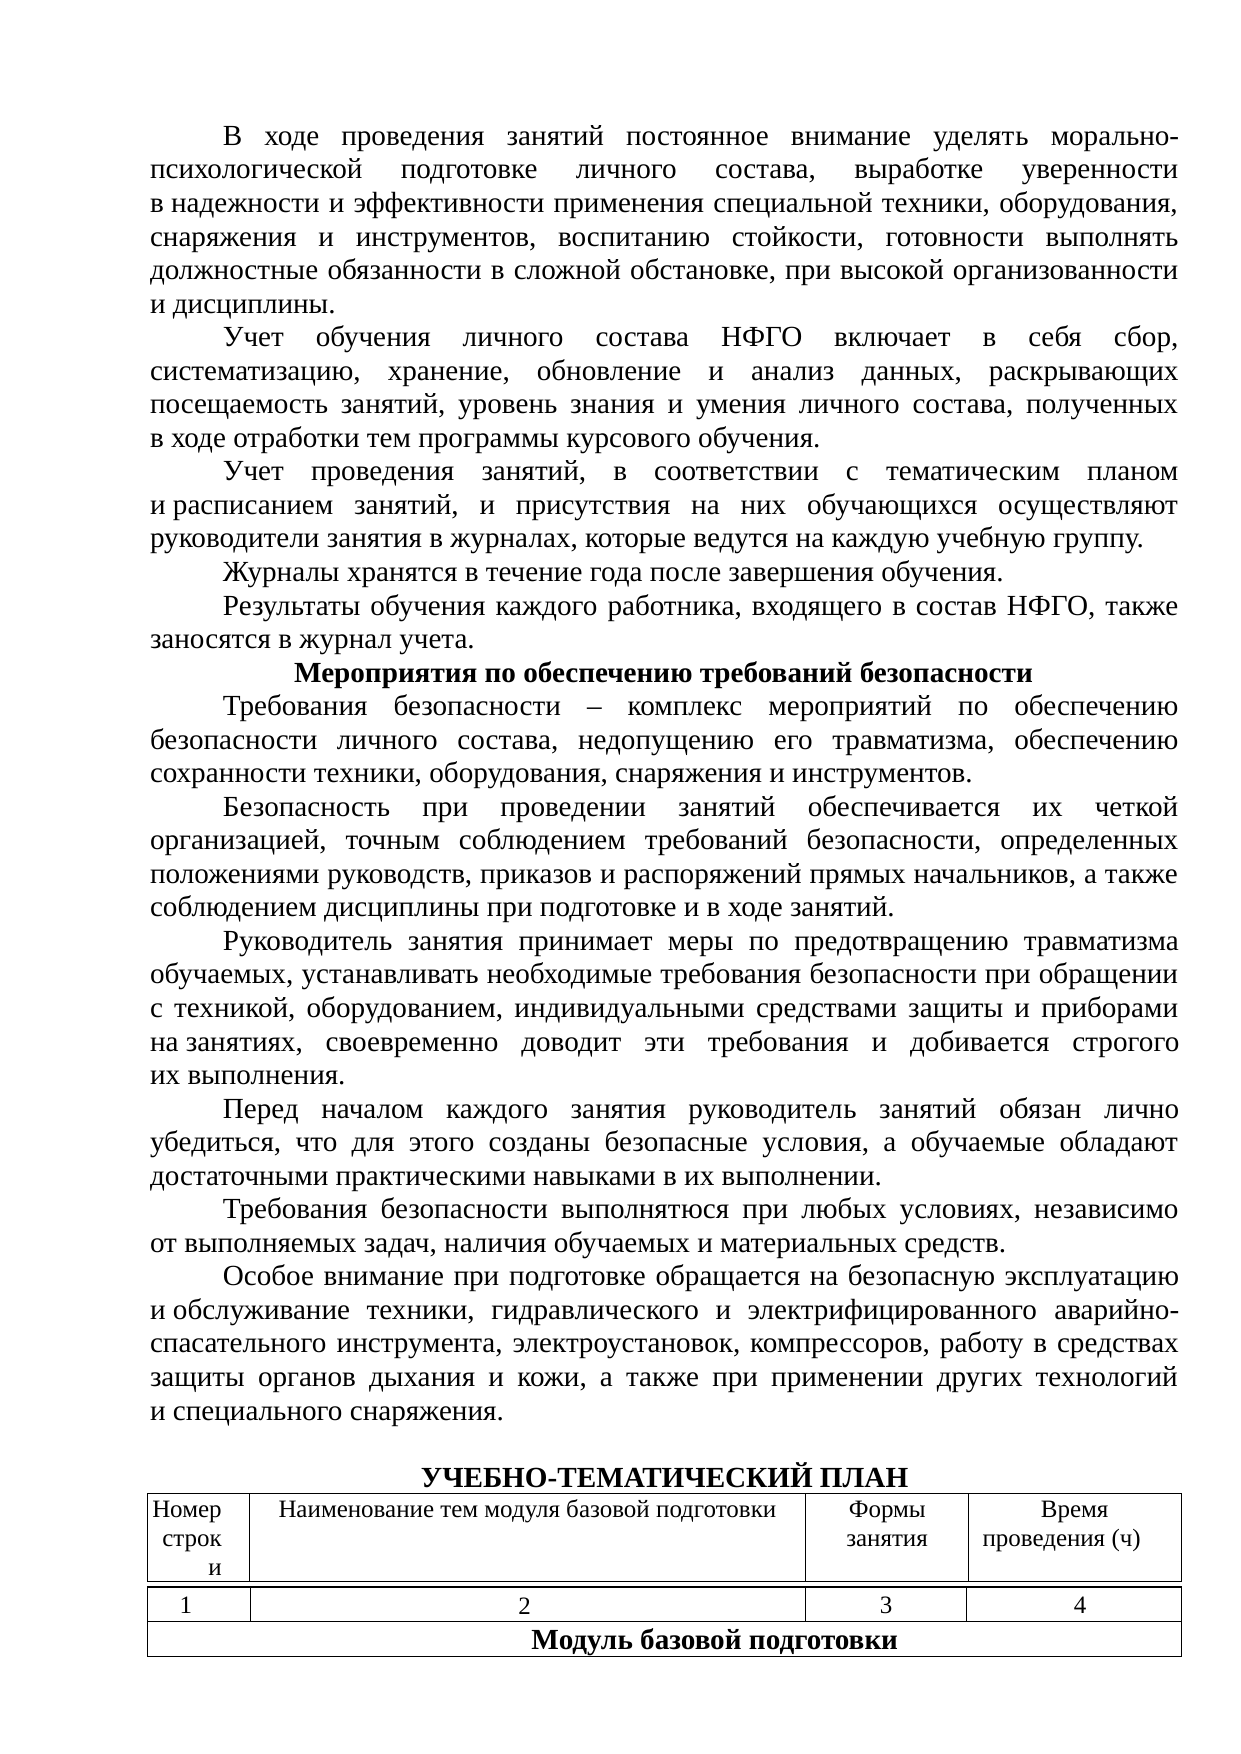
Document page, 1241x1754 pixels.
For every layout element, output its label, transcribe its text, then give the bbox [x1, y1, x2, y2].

text УЧЕБНО-ТЕМАТИЧЕСКИЙ ПЛАН [148, 1460, 1181, 1493]
text В ходе проведения занятий постоянное внимание уделять морально-психологической подготовке личного состава, выработке уверенности в надежности и эффективности применения специальной техники, оборудования, снаряжения и инструментов, воспитанию стойкости, готовности выполнять должностные обязанности в сложной обстановке, при высокой организованности и дисциплины. [150, 118, 1179, 319]
table_header Номер строки [221, 1494, 249, 1581]
text Перед началом каждого занятия руководитель занятий обязан лично убедиться, что для этого созданы безопасные условия, а обучаемые обладают достаточными практическими навыками в их выполнении. [150, 1091, 1179, 1191]
text Учет проведения занятий, в соответствии с тематическим планом и расписанием занятий, и присутствия на них обучающихся осуществляют руководители занятия в журналах, которые ведутся на каждую учебную группу. [150, 453, 1179, 554]
table_header Наименование тем модуля базовой подготовки [250, 1494, 805, 1581]
table_header Время проведения (ч) [969, 1494, 1181, 1581]
text Журналы хранятся в течение года после завершения обучения. [150, 554, 1181, 588]
text Руководитель занятия принимает меры по предотвращению травматизма обучаемых, устанавливать необходимые требования безопасности при обращении с техникой, оборудованием, индивидуальными средствами защиты и приборами на занятиях, своевременно доводит эти требования и добивается строгого их выполнения. [150, 923, 1179, 1091]
text Требования безопасности выполнятюся при любых условиях, независимо от выполняемых задач, наличия обучаемых и материальных средств. [150, 1191, 1179, 1258]
table_header Формы занятия [806, 1552, 968, 1581]
table_header 1 [148, 1588, 250, 1621]
text Результаты обучения каждого работника, входящего в состав НФГО, также заносятся в журнал учета. [150, 588, 1179, 655]
text Мероприятия по обеспечению требований безопасности [148, 655, 1179, 688]
table_header 4 [967, 1588, 1181, 1621]
text Безопасность при проведении занятий обеспечивается их четкой организацией, точным соблюдением требований безопасности, определенных положениями руководств, приказов и распоряжений прямых начальников, а также соблюдением дисциплины при подготовке и в ходе занятий. [150, 789, 1179, 923]
table_cell Модуль базовой подготовки [148, 1622, 249, 1656]
text Особое внимание при подготовке обращается на безопасную эксплуатацию и обслуживание техники, гидравлического и электрифицированного аварийно-спасательного инструмента, электроустановок, компрессоров, работу в средствах защиты органов дыхания и кожи, а также при применении других технологий и специального снаряжения. [150, 1258, 1179, 1426]
text Требования безопасности – комплекс мероприятий по обеспечению безопасности личного состава, недопущению его травматизма, обеспечению сохранности техники, оборудования, снаряжения и инструментов. [150, 688, 1179, 789]
text Учет обучения личного состава НФГО включает в себя сбор, систематизацию, хранение, обновление и анализ данных, раскрывающих посещаемость занятий, уровень знания и умения личного состава, полученных в ходе отработки тем программы курсового обучения. [150, 319, 1179, 453]
